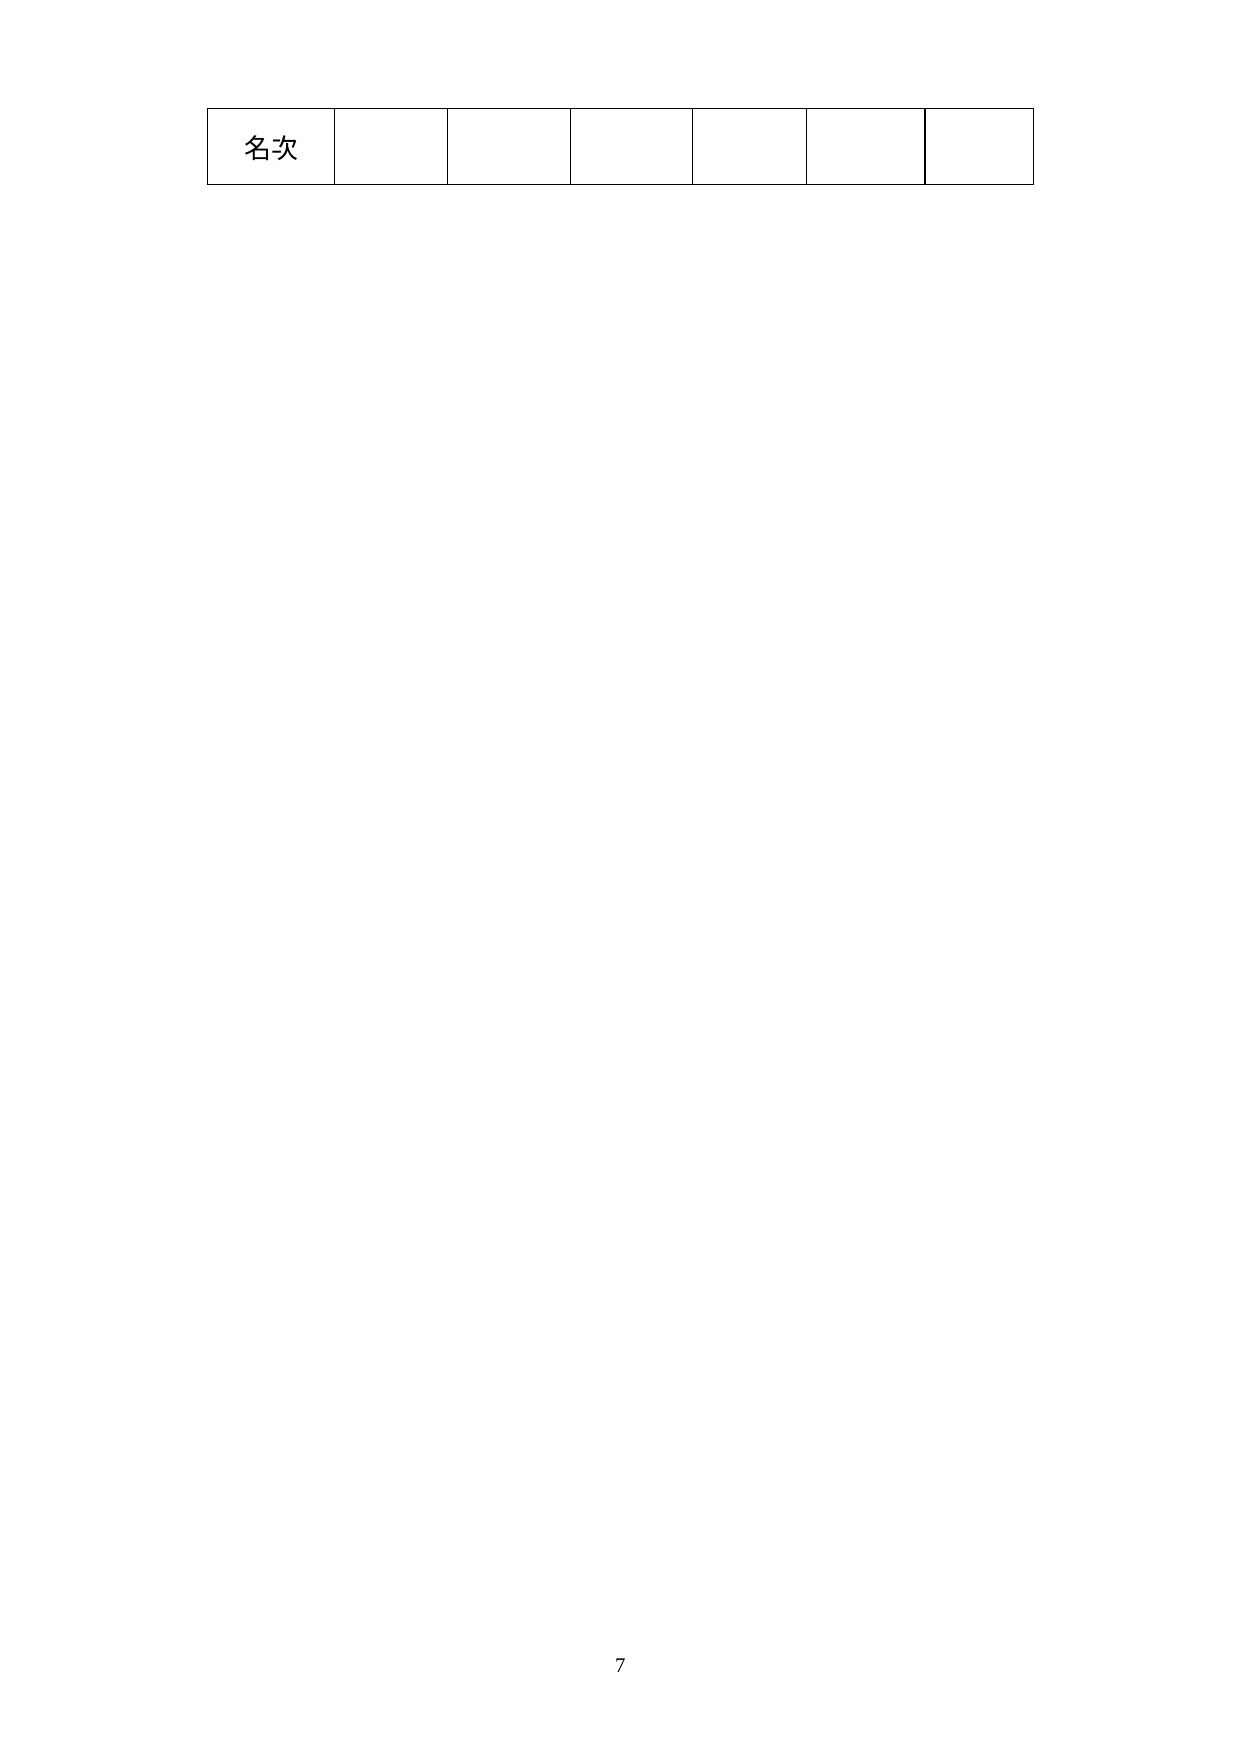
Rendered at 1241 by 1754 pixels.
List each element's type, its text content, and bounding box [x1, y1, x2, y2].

table_cell [571, 109, 692, 184]
table_cell [693, 109, 806, 184]
table_cell [335, 109, 447, 184]
table_cell [807, 109, 924, 184]
table_cell [448, 109, 570, 184]
table_cell [926, 109, 1033, 184]
table_cell 名次 [208, 109, 334, 184]
